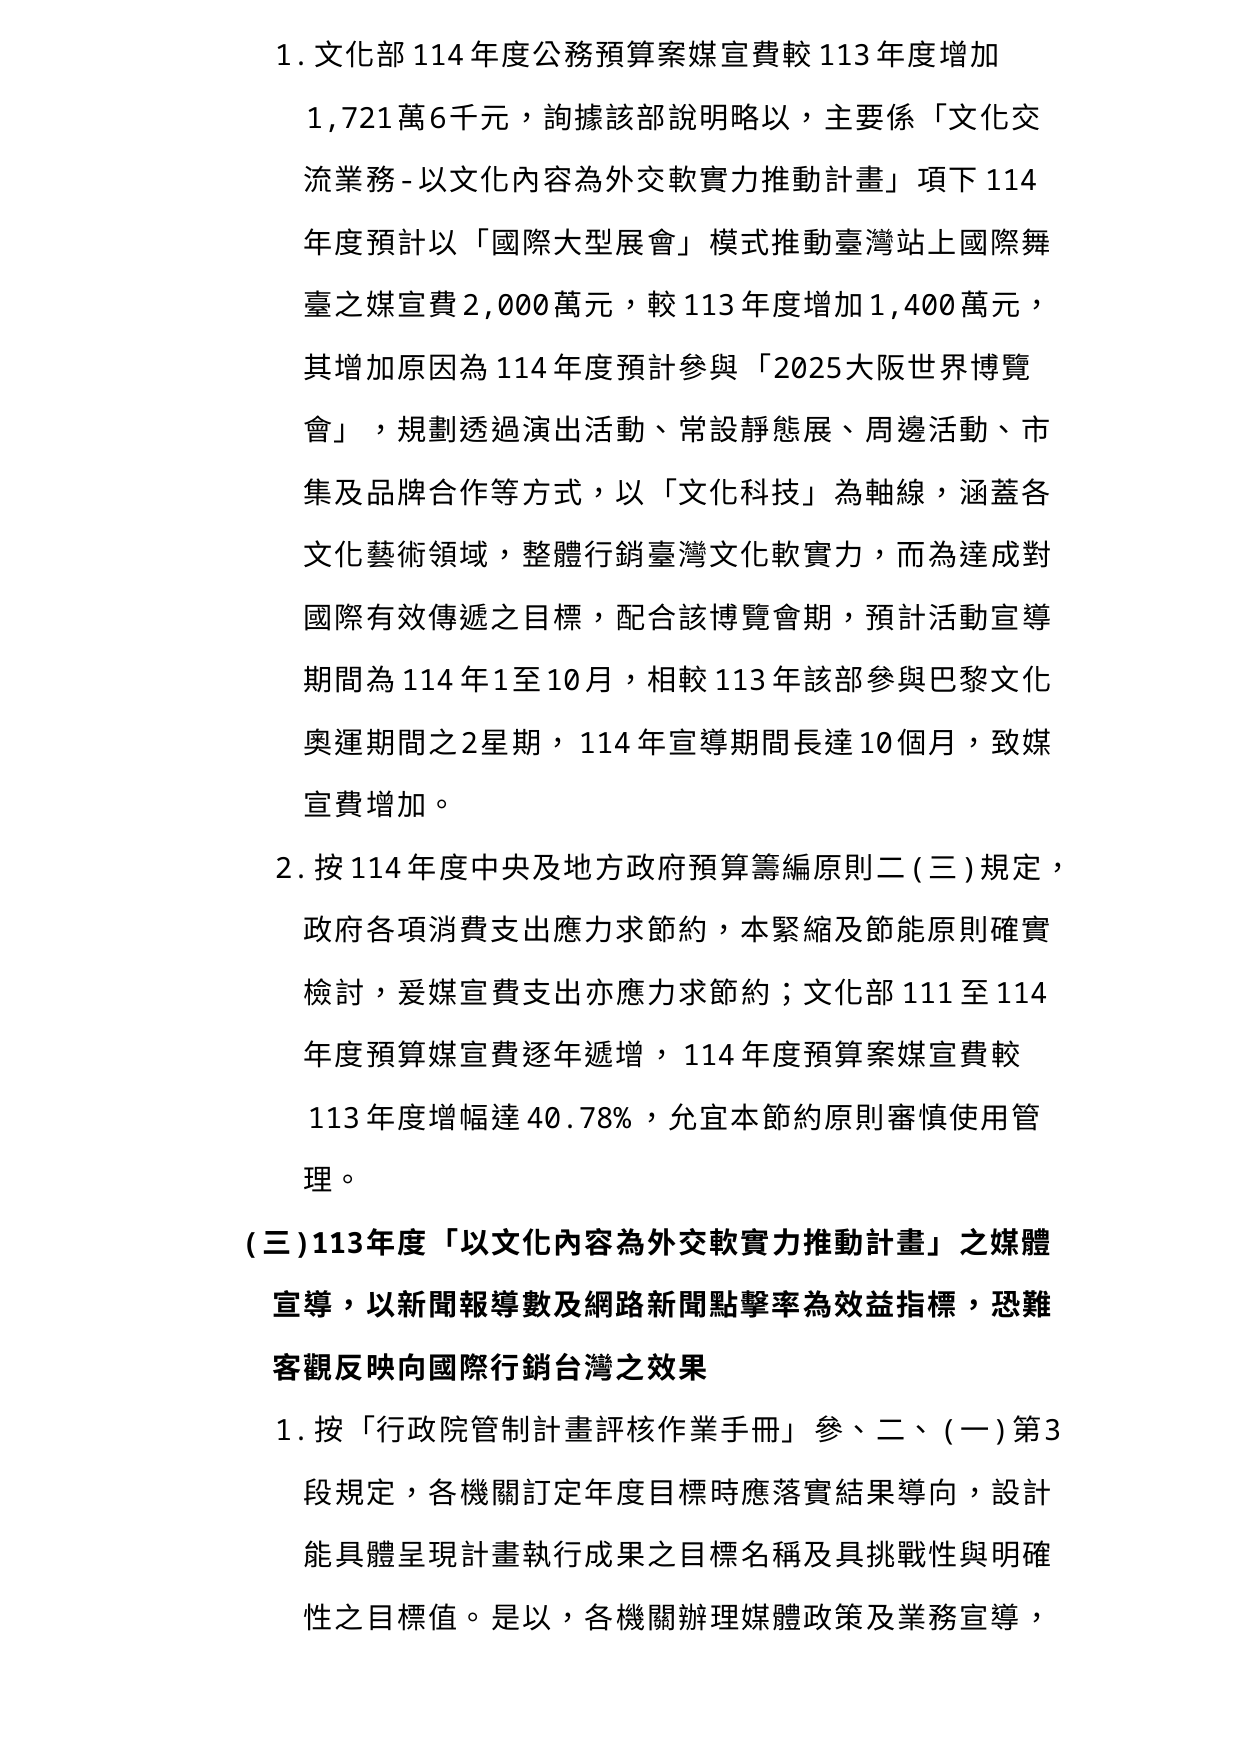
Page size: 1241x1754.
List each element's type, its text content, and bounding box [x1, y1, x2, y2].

text 1.文化部114年度公務預算案媒宣費較113年度增加1,721萬6千元，詢據該部說明略以，主要係「文化交流業務-以文化內容為外交軟實力推動計畫」項下114年度預計以「國際大型展會」模式推動臺灣站上國際舞臺之媒宣費2,000萬元，較113年度增加1,400萬元，其增加原因為114年度預計參與「2025大阪世界博覽會」，規劃透過演出活動、常設靜態展、周邊活動、市集及品牌合作等方式，以「文化科技」為軸線，涵蓋各文化藝術領域，整體行銷臺灣文化軟實力，而為達成對國際有效傳遞之目標，配合該博覽會期，預計活動宣導期間為114年1至10月，相較113年該部參與巴黎文化奧運期間之2星期，114年宣導期間長達10個月，致媒宣費增加。 [266, 11, 1063, 824]
text 1.按「行政院管制計畫評核作業手冊」參、二、(一)第3段規定，各機關訂定年度目標時應落實結果導向，設計能具體呈現計畫執行成果之目標名稱及具挑戰性與明確性之目標值。是以，各機關辦理媒體政策及業務宣導，允應訂有具體效益或績效之評核指標，以衡量宣導成效。 [266, 1386, 1063, 1636]
text 2.按114年度中央及地方政府預算籌編原則二(三)規定，政府各項消費支出應力求節約，本緊縮及節能原則確實檢討，爰媒宣費支出亦應力求節約；文化部111至114年度預算媒宣費逐年遞增，114年度預算案媒宣費較113年度增幅達40.78%，允宜本節約原則審慎使用管理。 [266, 824, 1063, 1199]
text (三)113年度「以文化內容為外交軟實力推動計畫」之媒體宣導，以新聞報導數及網路新聞點擊率為效益指標，恐難客觀反映向國際行銷台灣之效果 [236, 1199, 1063, 1386]
